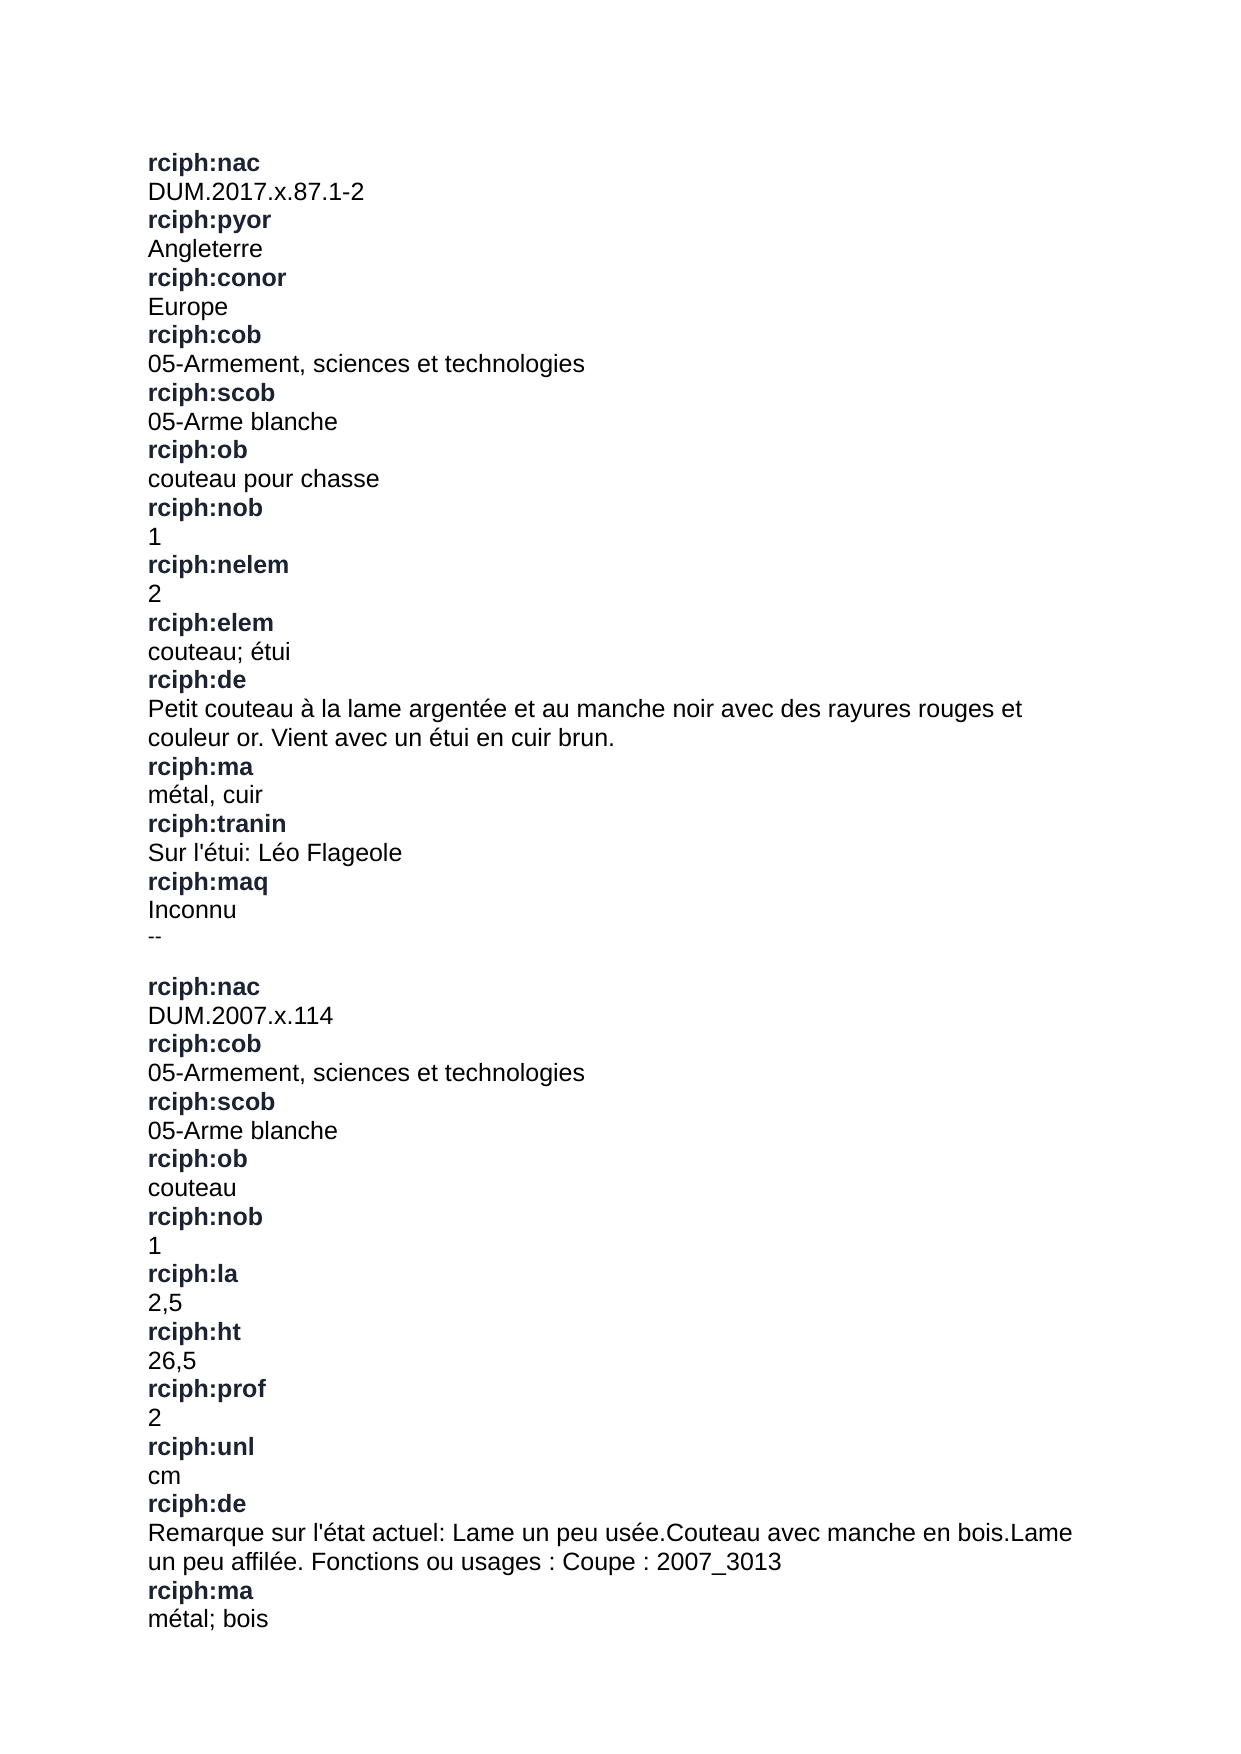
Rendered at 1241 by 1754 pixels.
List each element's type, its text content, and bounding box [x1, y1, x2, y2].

text Petit couteau à la lame argentée et au manche noir avec des rayures rouges et couleur or. Vient avec un étui en cuir brun. [148, 694, 1092, 751]
text 26,5 [148, 1346, 1092, 1374]
text rciph:ob [148, 435, 1092, 464]
text rciph:maq [148, 866, 1092, 895]
text rciph:nob [148, 493, 1092, 521]
text rciph:scob [148, 1087, 1092, 1116]
text métal, cuir [148, 780, 1092, 809]
text 2 [148, 1403, 1092, 1432]
text DUM.2017.x.87.1-2 [148, 176, 1092, 205]
text Europe [148, 291, 1092, 320]
text rciph:de [148, 1489, 1092, 1518]
text cm [148, 1461, 1092, 1489]
text rciph:tranin [148, 809, 1092, 838]
text couteau pour chasse [148, 464, 1092, 493]
text rciph:nac [148, 972, 1092, 1001]
text rciph:scob [148, 378, 1092, 406]
text couteau [148, 1173, 1092, 1202]
text couteau; étui [148, 636, 1092, 665]
text rciph:prof [148, 1374, 1092, 1403]
text Sur l'étui: Léo Flageole [148, 838, 1092, 866]
text rciph:de [148, 665, 1092, 694]
text rciph:nob [148, 1202, 1092, 1231]
text rciph:cob [148, 320, 1092, 349]
text 1 [148, 1231, 1092, 1259]
text DUM.2007.x.114 [148, 1001, 1092, 1029]
text 1 [148, 521, 1092, 550]
text rciph:ob [148, 1144, 1092, 1173]
text rciph:la [148, 1259, 1092, 1288]
text rciph:ht [148, 1317, 1092, 1346]
text rciph:ma [148, 1576, 1092, 1604]
text rciph:conor [148, 263, 1092, 291]
text 05-Armement, sciences et technologies [148, 349, 1092, 378]
text 05-Arme blanche [148, 406, 1092, 435]
text 2 [148, 579, 1092, 608]
text 05-Armement, sciences et technologies [148, 1058, 1092, 1087]
text rciph:ma [148, 751, 1092, 780]
text Remarque sur l'état actuel: Lame un peu usée.Couteau avec manche en bois.Lame un peu affilée. Fonctions ou usages : Coupe : 2007_3013 [148, 1518, 1092, 1576]
text rciph:nelem [148, 550, 1092, 579]
text rciph:nac [148, 148, 1092, 176]
text Angleterre [148, 234, 1092, 263]
text rciph:cob [148, 1029, 1092, 1058]
text 2,5 [148, 1288, 1092, 1317]
text Inconnu [148, 895, 1092, 924]
text -- [148, 924, 1092, 948]
text métal; bois [148, 1604, 1092, 1633]
text rciph:unl [148, 1432, 1092, 1461]
text 05-Arme blanche [148, 1116, 1092, 1144]
text rciph:elem [148, 608, 1092, 636]
text rciph:pyor [148, 205, 1092, 234]
